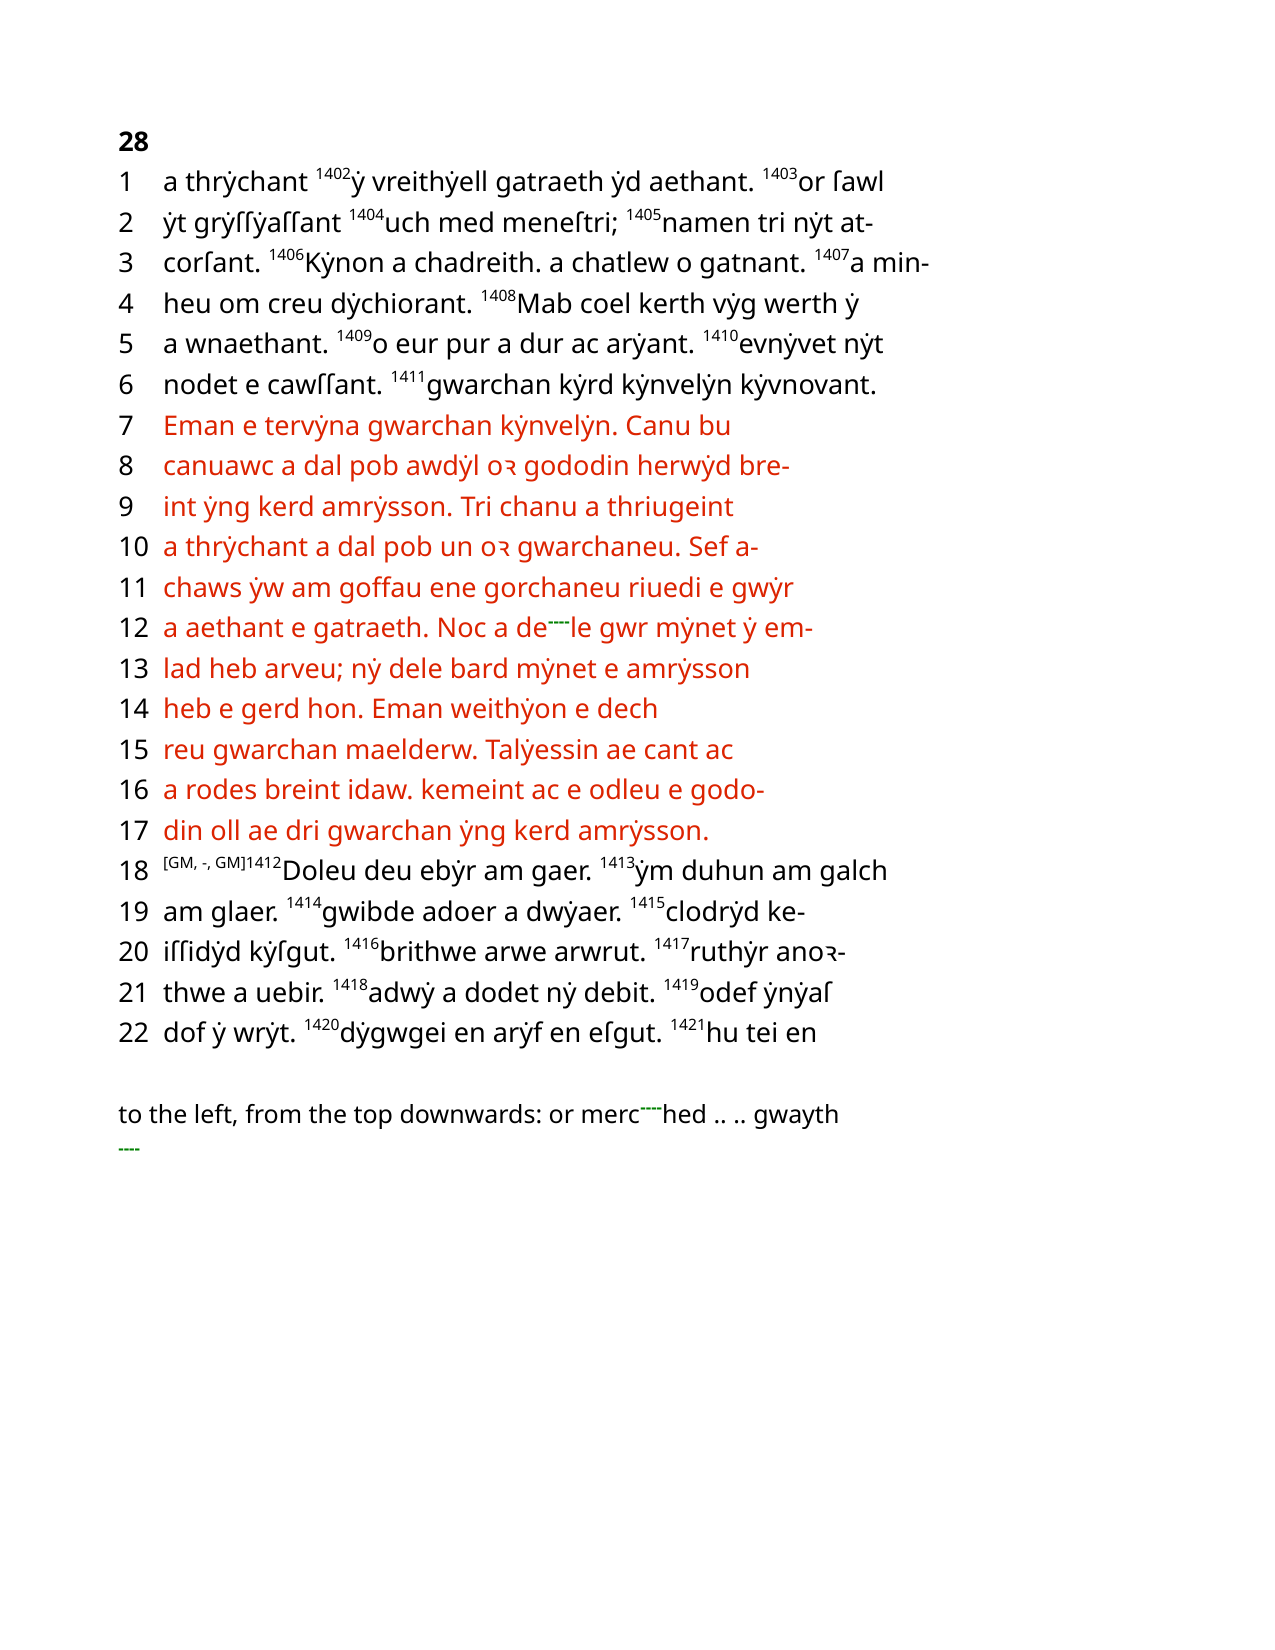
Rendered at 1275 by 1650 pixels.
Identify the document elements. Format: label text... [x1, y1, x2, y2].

text 10 a thrẏchant a dal pob un oꝛ gwarchaneu. Sef a- [118, 528, 1157, 564]
text 1 a thrẏchant 1402ẏ vreithẏell gatraeth ẏd aethant. 1403or ſawl [118, 163, 1157, 199]
text 3 corſant. 1406Kẏnon a chadreith. a chatlew o gatnant. 1407a min- [118, 244, 1157, 280]
text 7 Eman e tervẏna gwarchan kẏnvelẏn. Canu bu [118, 406, 1157, 442]
text 16 a rodes breint idaw. kemeint ac e odleu e godo- [118, 771, 1157, 807]
text 9 int ẏng kerd amrẏsson. Tri chanu a thriugeint [118, 487, 1157, 523]
text 2 ẏt grẏſſẏaſſant 1404uch med meneſtri; 1405namen tri nẏt at- [118, 204, 1157, 240]
text 21 thwe a uebir. 1418adwẏ a dodet nẏ debit. 1419odef ẏnẏaſ [118, 973, 1157, 1009]
text 14 heb e gerd hon. Eman weithẏon e dech [118, 690, 1157, 726]
text 19 am glaer. 1414gwibde adoer a dwẏaer. 1415clodrẏd ke- [118, 892, 1157, 928]
text 20 iſſidẏd kẏſgut. 1416brithwe arwe arwrut. 1417ruthẏr anoꝛ- [118, 933, 1157, 969]
text 15 reu gwarchan maelderw. Talẏessin ae cant ac [118, 730, 1157, 766]
text 12 a aethant e gatraeth. Noc a de----le gwr mẏnet ẏ em- [118, 609, 1157, 645]
text to the left, from the top downwards: or merc----hed .. .. gwayth [118, 1095, 1157, 1131]
text 18 [GM, -, GM]1412Doleu deu ebẏr am gaer. 1413ẏm duhun am galch [118, 852, 1157, 888]
text 8 canuawc a dal pob awdẏl oꝛ gododin herwẏd bre- [118, 447, 1157, 483]
text 13 lad heb arveu; nẏ dele bard mẏnet e amrẏsson [118, 649, 1157, 685]
text 5 a wnaethant. 1409o eur pur a dur ac arẏant. 1410evnẏvet nẏt [118, 325, 1157, 361]
text 6 nodet e cawſſant. 1411gwarchan kẏrd kẏnvelẏn kẏvnovant. [118, 366, 1157, 402]
text 17 din oll ae dri gwarchan ẏng kerd amrẏsson. [118, 811, 1157, 847]
text 28 [118, 123, 1157, 159]
text 4 heu om creu dẏchiorant. 1408Mab coel kerth vẏg werth ẏ [118, 285, 1157, 321]
text 11 chaws ẏw am goffau ene gorchaneu riuedi e gwẏr [118, 568, 1157, 604]
text 22 dof ẏ wrẏt. 1420dẏgwgei en arẏf en eſgut. 1421hu tei en [118, 1014, 1157, 1050]
text ---- [118, 1136, 1157, 1172]
